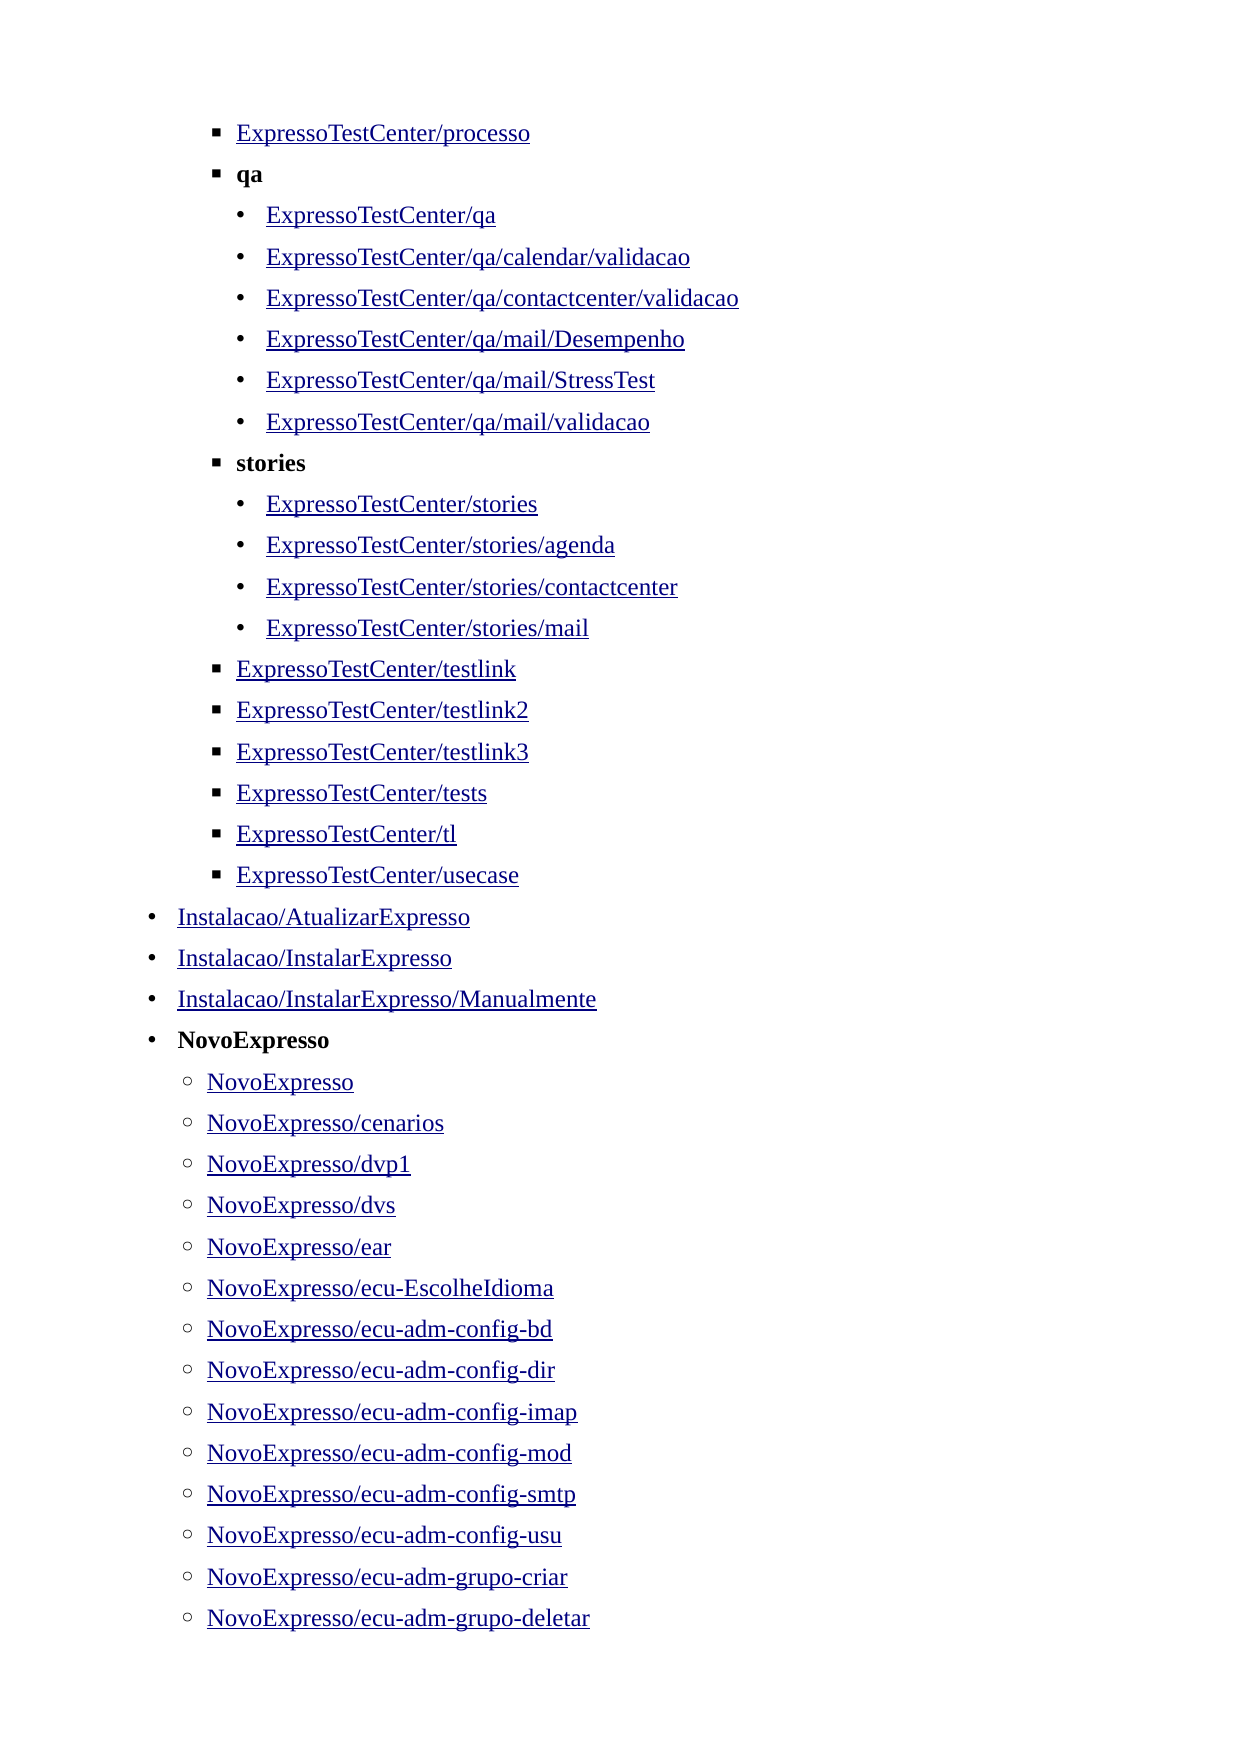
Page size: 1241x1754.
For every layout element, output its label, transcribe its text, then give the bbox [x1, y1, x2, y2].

list NovoExpresso/ecu-adm-config-imap [177, 1397, 1122, 1426]
list NovoExpresso/ecu-adm-grupo-deletar [177, 1603, 1122, 1632]
list ExpressoTestCenter/qa/mail/StressTest [236, 366, 1122, 394]
list NovoExpresso/ecu-adm-config-smtp [177, 1479, 1122, 1508]
list ExpressoTestCenter/stories [236, 489, 1122, 518]
list NovoExpresso/ear [177, 1232, 1122, 1261]
list ExpressoTestCenter/testlink3 [207, 737, 1122, 766]
list ExpressoTestCenter/qa/contactcenter/validacao [236, 283, 1122, 312]
list qa [207, 159, 1122, 188]
list ExpressoTestCenter/tests [207, 778, 1122, 807]
list ExpressoTestCenter/stories/agenda [236, 531, 1122, 559]
list Instalacao/InstalarExpresso/Manualmente [148, 984, 1122, 1013]
list ExpressoTestCenter/testlink [207, 654, 1122, 683]
list Instalacao/AtualizarExpresso [148, 902, 1122, 931]
list ExpressoTestCenter/stories/contactcenter [236, 572, 1122, 601]
list ExpressoTestCenter/tl [207, 819, 1122, 848]
list NovoExpresso/ecu-adm-config-bd [177, 1314, 1122, 1343]
list NovoExpresso/ecu-adm-config-dir [177, 1356, 1122, 1384]
list NovoExpresso/dvs [177, 1191, 1122, 1219]
list ExpressoTestCenter/qa/mail/Desempenho [236, 324, 1122, 353]
list stories [207, 448, 1122, 477]
list ExpressoTestCenter/usecase [207, 861, 1122, 889]
list ExpressoTestCenter/qa/mail/validacao [236, 407, 1122, 436]
list NovoExpresso/ecu-adm-grupo-criar [177, 1562, 1122, 1591]
list NovoExpresso/ecu-adm-config-mod [177, 1438, 1122, 1467]
list NovoExpresso [148, 1026, 1122, 1054]
list ExpressoTestCenter/stories/mail [236, 613, 1122, 642]
list Instalacao/InstalarExpresso [148, 943, 1122, 972]
list NovoExpresso/cenarios [177, 1108, 1122, 1137]
list ExpressoTestCenter/testlink2 [207, 696, 1122, 724]
list NovoExpresso/ecu-adm-config-usu [177, 1521, 1122, 1549]
list NovoExpresso [177, 1067, 1122, 1096]
list ExpressoTestCenter/processo [207, 118, 1122, 147]
list ExpressoTestCenter/qa [236, 201, 1122, 229]
list NovoExpresso/dvp1 [177, 1149, 1122, 1178]
list NovoExpresso/ecu-EscolheIdioma [177, 1273, 1122, 1302]
list ExpressoTestCenter/qa/calendar/validacao [236, 242, 1122, 271]
